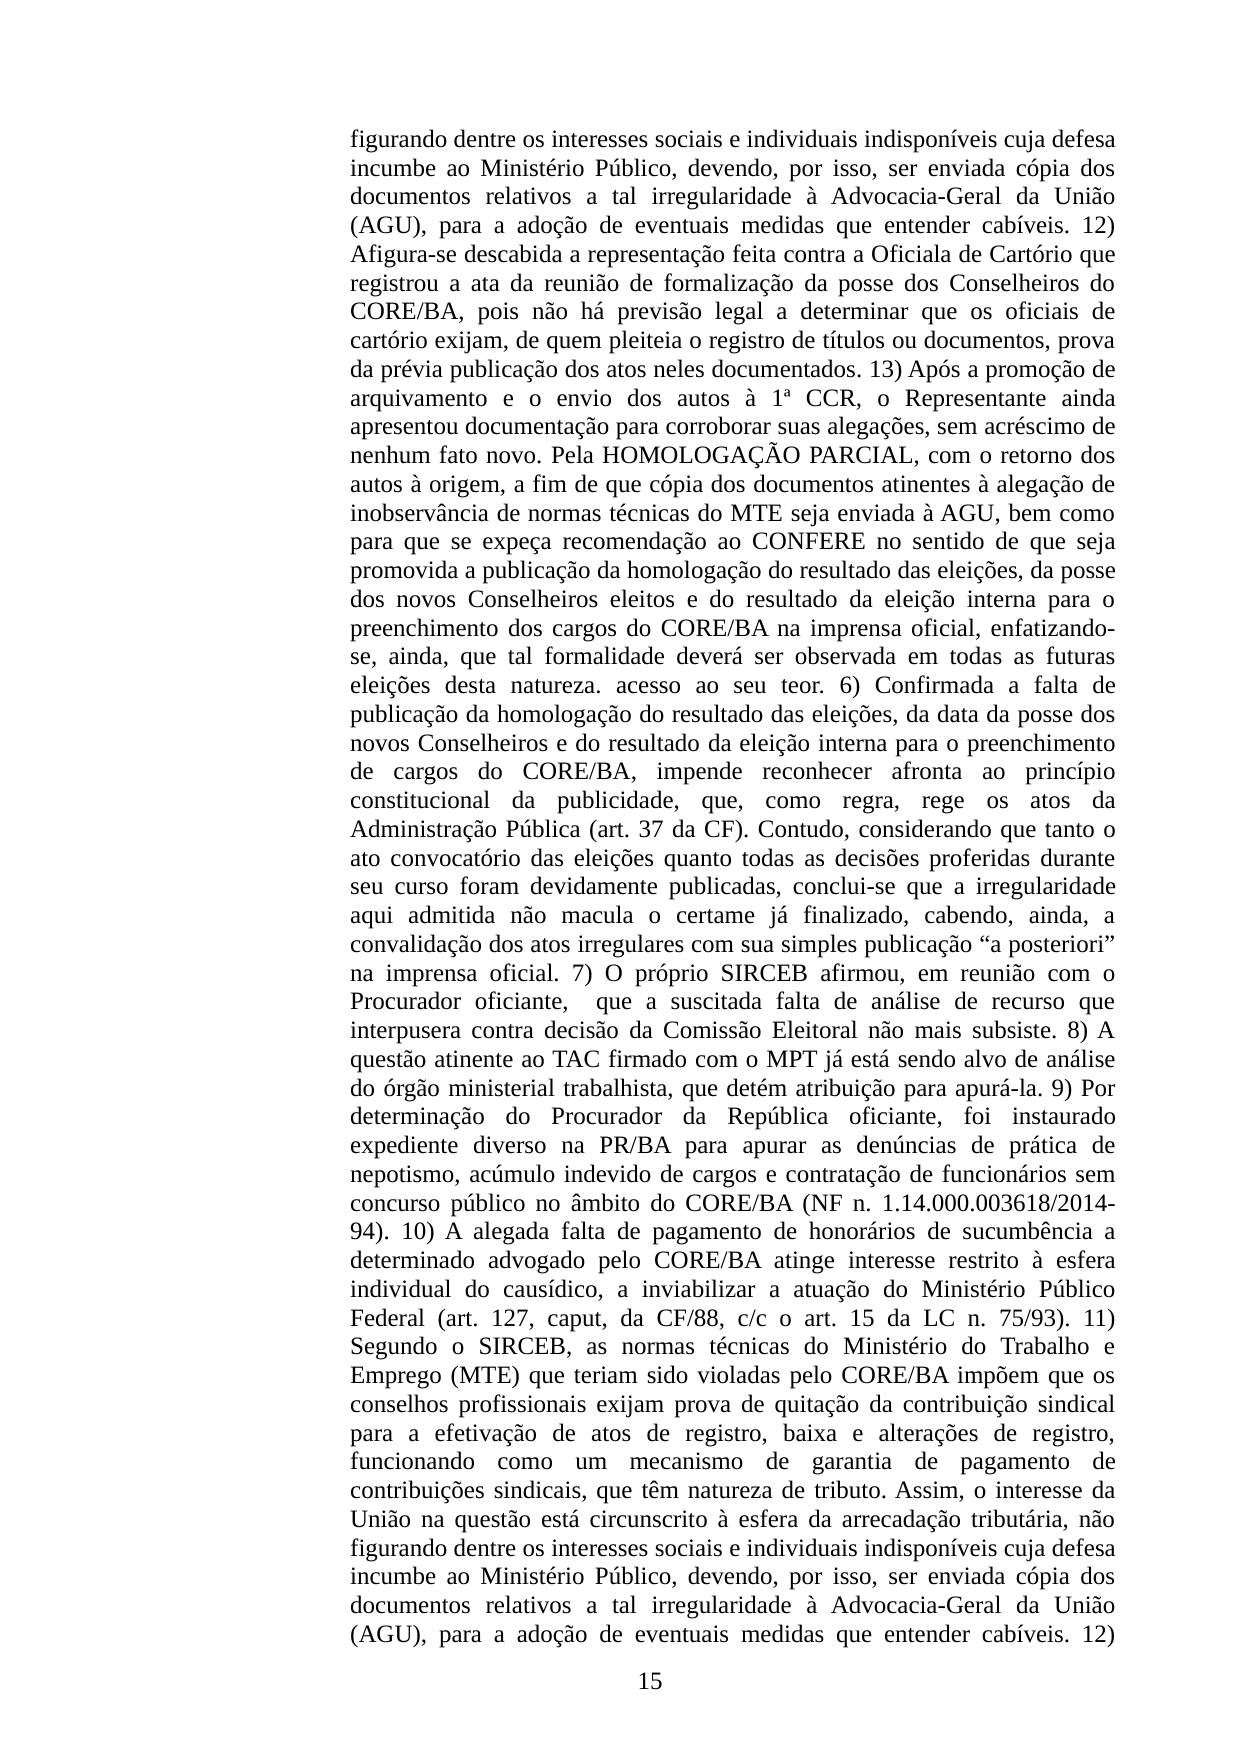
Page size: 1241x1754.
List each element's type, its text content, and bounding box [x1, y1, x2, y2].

table_cell [231, 118, 344, 1653]
table_cell figurando dentre os interesses sociais e individuais indisponíveis cuja defesa incumbe ao Ministério Público, devendo, por isso, ser enviada cópia dos documentos relativos a tal irregularidade à Advocacia-Geral da União (AGU), para a adoção de eventuais medidas que entender cabíveis. 12) Afigura-se descabida a representação feita contra a Oficiala de Cartório que registrou a ata da reunião de formalização da posse dos Conselheiros do CORE/BA, pois não há previsão legal a determinar que os oficiais de cartório exijam, de quem pleiteia o registro de títulos ou documentos, prova da prévia publicação dos atos neles documentados. 13) Após a promoção de arquivamento e o envio dos autos à 1ª CCR, o Representante ainda apresentou documentação para corroborar suas alegações, sem acréscimo de nenhum fato novo. Pela HOMOLOGAÇÃO PARCIAL, com o retorno dos autos à origem, a fim de que cópia dos documentos atinentes à alegação de inobservância de normas técnicas do MTE seja enviada à AGU, bem como para que se expeça recomendação ao CONFERE no sentido de que seja promovida a publicação da homologação do resultado das eleições, da posse dos novos Conselheiros eleitos e do resultado da eleição interna para o preenchimento dos cargos do CORE/BA na imprensa oficial, enfatizando-se, ainda, que tal formalidade deverá ser observada em todas as futuras eleições desta natureza. acesso ao seu teor. 6) Confirmada a falta de publicação da homologação do resultado das eleições, da data da posse dos novos Conselheiros e do resultado da eleição interna para o preenchimento de cargos do CORE/BA, impende reconhecer afronta ao princípio constitucional da publicidade, que, como regra, rege os atos da Administração Pública (art. 37 da CF). Contudo, considerando que tanto o ato convocatório das eleições quanto todas as decisões proferidas durante seu curso foram devidamente publicadas, conclui-se que a irregularidade aqui admitida não macula o certame já finalizado, cabendo, ainda, a convalidação dos atos irregulares com sua simples publicação “a posteriori” na imprensa oficial. 7) O próprio SIRCEB afirmou, em reunião com o Procurador oficiante, que a suscitada falta de análise de recurso que interpusera contra decisão da Comissão Eleitoral não mais subsiste. 8) A questão atinente ao TAC firmado com o MPT já está sendo alvo de análise do órgão ministerial trabalhista, que detém atribuição para apurá-la. 9) Por determinação do Procurador da República oficiante, foi instaurado expediente diverso na PR/BA para apurar as denúncias de prática de nepotismo, acúmulo indevido de cargos e contratação de funcionários sem concurso público no âmbito do CORE/BA (NF n. 1.14.000.003618/2014-94). 10) A alegada falta de pagamento de honorários de sucumbência a determinado advogado pelo CORE/BA atinge interesse restrito à esfera individual do causídico, a inviabilizar a atuação do Ministério Público Federal (art. 127, caput, da CF/88, c/c o art. 15 da LC n. 75/93). 11) Segundo o SIRCEB, as normas técnicas do Ministério do Trabalho e Emprego (MTE) que teriam sido violadas pelo CORE/BA impõem que os conselhos profissionais exijam prova de quitação da contribuição sindical para a efetivação de atos de registro, baixa e alterações de registro, funcionando como um mecanismo de garantia de pagamento de contribuições sindicais, que têm natureza de tributo. Assim, o interesse da União na questão está circunscrito à esfera da arrecadação tributária, não figurando dentre os interesses sociais e individuais indisponíveis cuja defesa incumbe ao Ministério Público, devendo, por isso, ser enviada cópia dos documentos relativos a tal irregularidade à Advocacia-Geral da União (AGU), para a adoção de eventuais medidas que entender cabíveis. 12) [344, 118, 1122, 1653]
table_cell [177, 118, 231, 1653]
